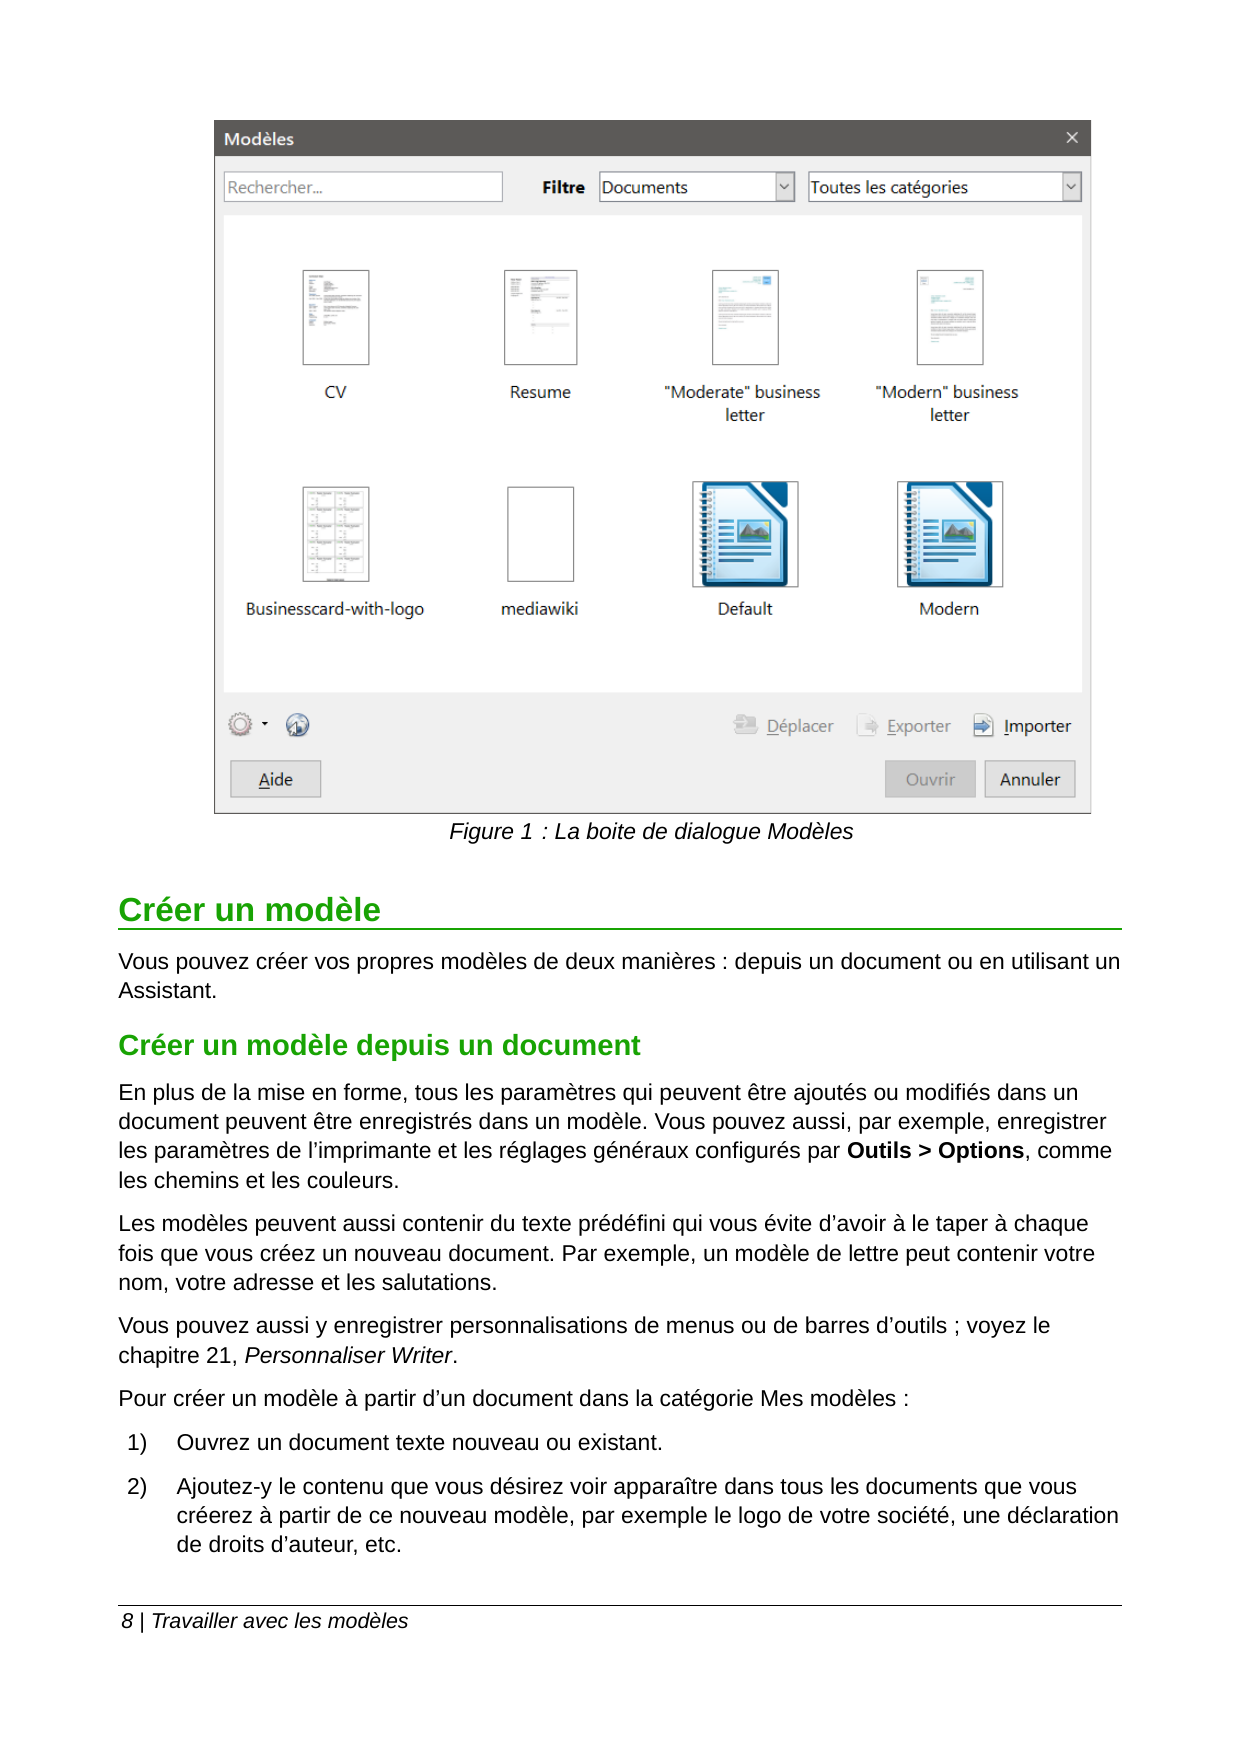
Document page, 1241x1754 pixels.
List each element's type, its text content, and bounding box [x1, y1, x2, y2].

subtitle Créer un modèle [118, 890, 1122, 928]
text En plus de la mise en forme, tous les paramètres qui peuvent être ajoutés ou modifiés dans un document peuvent être enregistrés dans un modèle. Vous pouvez aussi, par exemple, enregistrer les paramètres de l’imprimante et les réglages généraux configurés par Outils > Options, comme les chemins et les couleurs. [118, 1076, 1122, 1193]
table_header [183, 118, 1122, 816]
text Pour créer un modèle à partir d’un document dans la catégorie Mes modèles : [118, 1382, 1122, 1412]
table_cell Figure 1 : La boite de dialogue Modèles [183, 816, 1122, 846]
subtitle Créer un modèle depuis un document [118, 1032, 1122, 1062]
text Les modèles peuvent aussi contenir du texte prédéfini qui vous évite d’avoir à le taper à chaque fois que vous créez un nouveau document. Par exemple, un modèle de lettre peut contenir votre nom, votre adresse et les salutations. [118, 1207, 1122, 1295]
list Ouvrez un document texte nouveau ou existant. [147, 1426, 1122, 1455]
text Vous pouvez créer vos propres modèles de deux manières : depuis un document ou en utilisant un Assistant. [118, 945, 1122, 1003]
list Ajoutez-y le contenu que vous désirez voir apparaître dans tous les documents que vous créerez à partir de ce nouveau modèle, par exemple le logo de votre société, une déclaration de droits d’auteur, etc. [147, 1470, 1122, 1557]
picture [214, 120, 1092, 814]
text Vous pouvez aussi y enregistrer personnalisations de menus ou de barres d’outils ; voyez le chapitre 21, Personnaliser Writer. [118, 1309, 1122, 1368]
